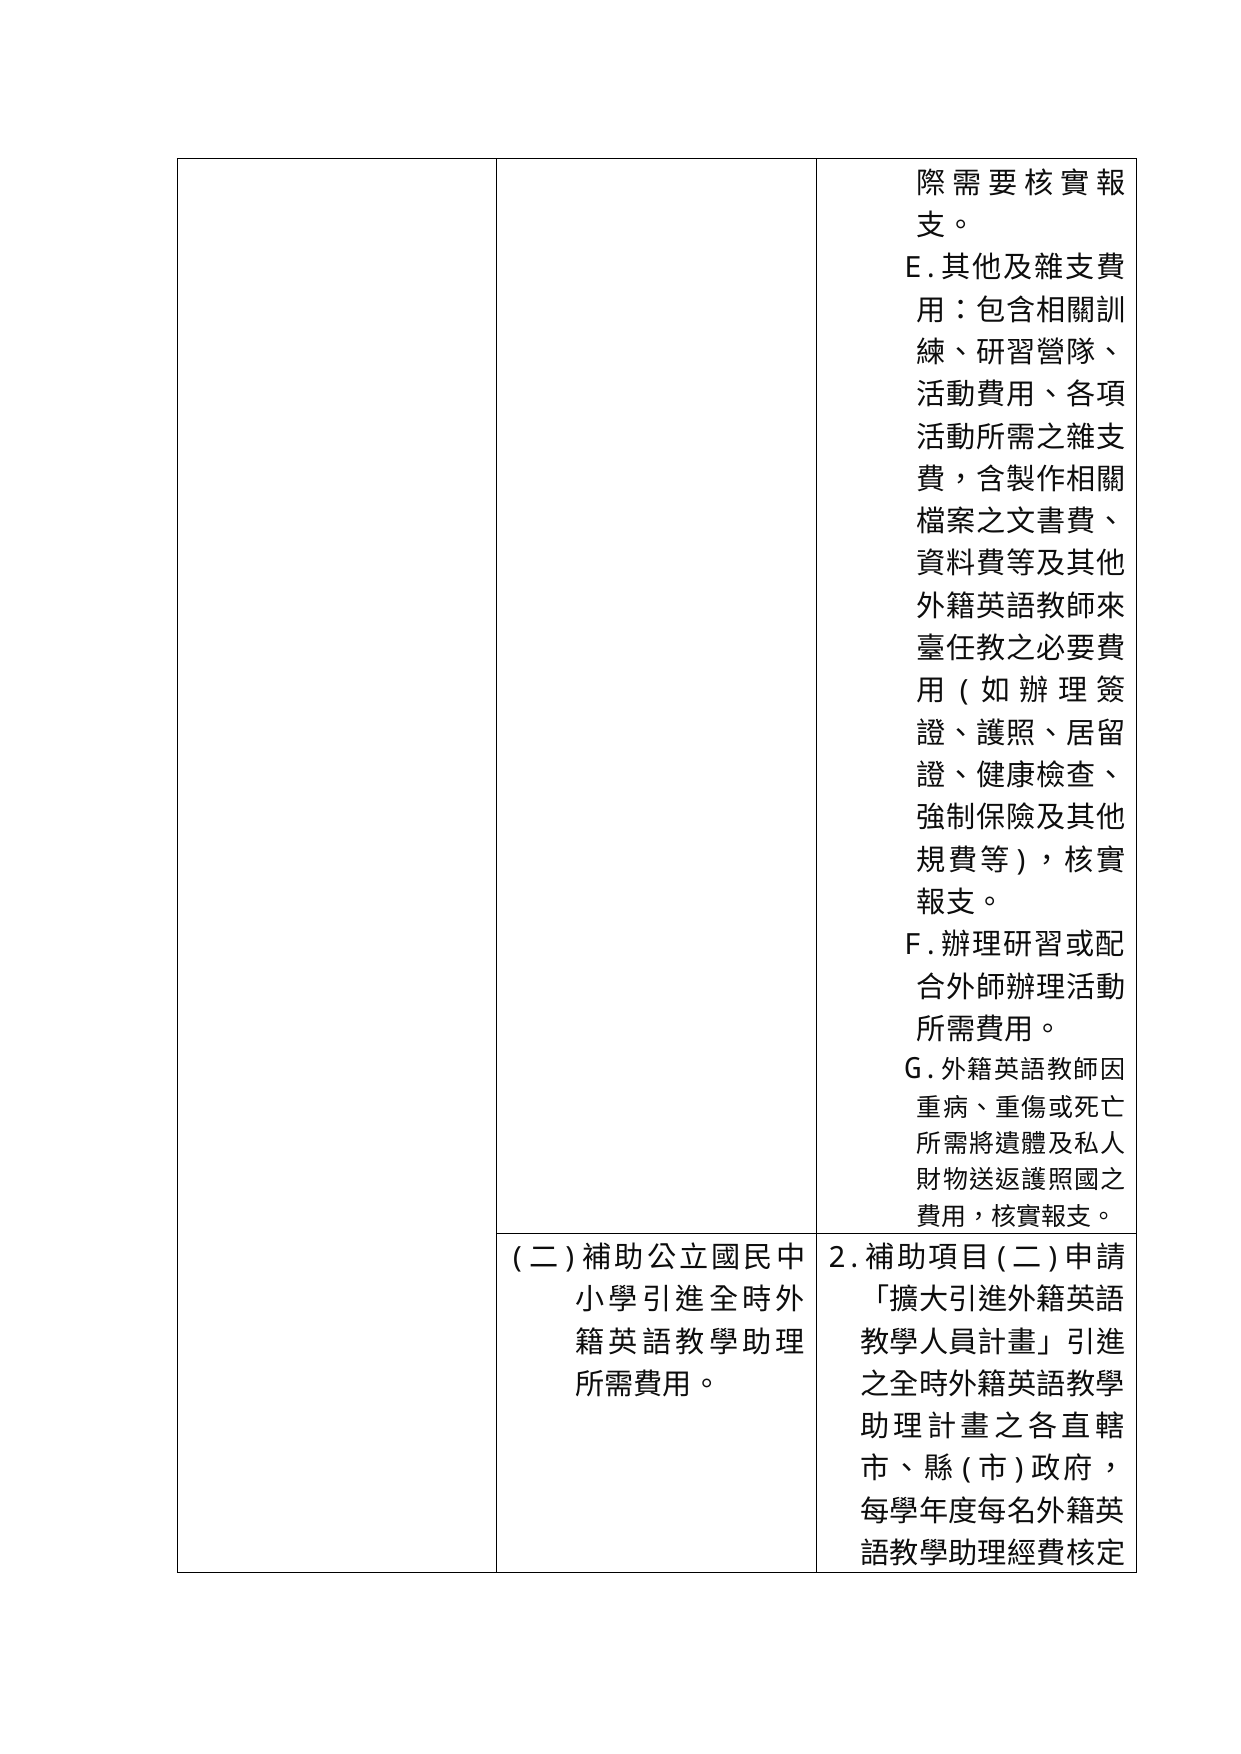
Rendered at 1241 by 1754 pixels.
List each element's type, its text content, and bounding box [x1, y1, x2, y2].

table_cell (二)補助公立國民中小學引進全時外籍英語教學助理所需費用。 [497, 1234, 816, 1572]
table_cell 際需要核實報支。 E.其他及雜支費用：包含相關訓練、研習營隊、活動費用、各項活動所需之雜支費，含製作相關檔案之文書費、資料費等及其他外籍英語教師來臺任教之必要費用(如辦理簽證、護照、居留證、健康檢查、強制保險及其他規費等)，核實報支。 F.辦理研習或配合外師辦理活動所需費用。 G.外籍英語教師因重病、重傷或死亡所需將遺體及私人財物送返護照國之費用，核實報支。 [817, 159, 1136, 1232]
table_cell [178, 159, 496, 1572]
table_cell [497, 159, 816, 1232]
table_cell 2.補助項目(二)申請「擴大引進外籍英語教學人員計畫」引進之全時外籍英語教學助理計畫之各直轄市、縣(市)政府，每學年度每名外籍英語教學助理經費核定 [817, 1234, 1136, 1572]
